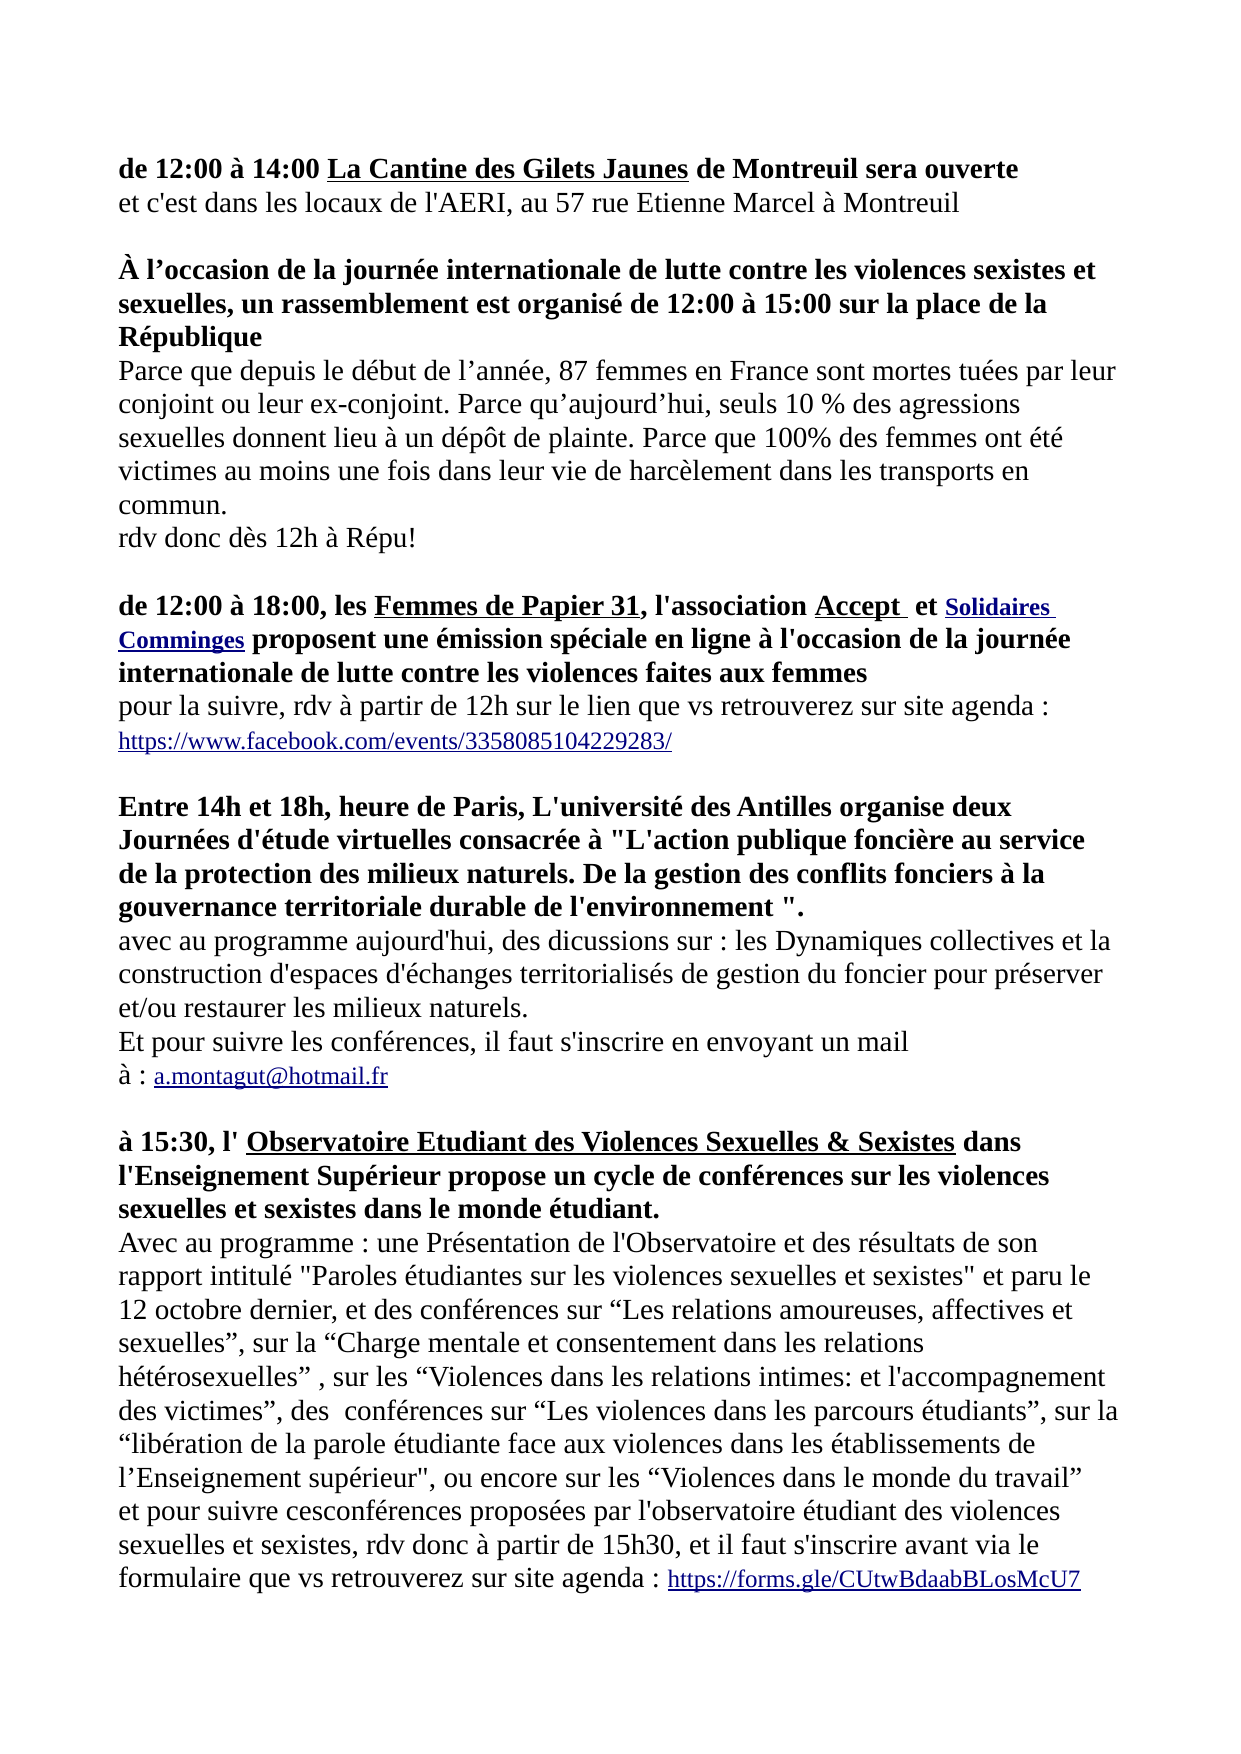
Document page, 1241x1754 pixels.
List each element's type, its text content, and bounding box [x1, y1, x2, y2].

text À l’occasion de la journée internationale de lutte contre les violences sexistes et sexuelles, un rassemblement est organisé de 12:00 à 15:00 sur la place de la République [118, 252, 1122, 353]
text pour la suivre, rdv à partir de 12h sur le lien que vs retrouverez sur site agenda : https://www.facebook.com/events/3358085104229283/ [118, 688, 1122, 755]
text Parce que depuis le début de l’année, 87 femmes en France sont mortes tuées par leur conjoint ou leur ex-conjoint. Parce qu’aujourd’hui, seuls 10 % des agressions sexuelles donnent lieu à un dépôt de plainte. Parce que 100% des femmes ont été victimes au moins une fois dans leur vie de harcèlement dans les transports en commun. [118, 353, 1122, 521]
text à 15:30, l' Observatoire Etudiant des Violences Sexuelles & Sexistes dans l'Enseignement Supérieur propose un cycle de conférences sur les violences sexuelles et sexistes dans le monde étudiant. [118, 1124, 1122, 1225]
text de 12:00 à 14:00 La Cantine des Gilets Jaunes de Montreuil sera ouverte [118, 152, 1122, 185]
text et c'est dans les locaux de l'AERI, au 57 rue Etienne Marcel à Montreuil [118, 185, 1122, 219]
text avec au programme aujourd'hui, des dicussions sur : les Dynamiques collectives et la construction d'espaces d'échanges territorialisés de gestion du foncier pour préserver et/ou restaurer les milieux naturels. [118, 923, 1122, 1024]
text rdv donc dès 12h à Répu! [118, 521, 1122, 554]
text Avec au programme : une Présentation de l'Observatoire et des résultats de son rapport intitulé "Paroles étudiantes sur les violences sexuelles et sexistes" et paru le 12 octobre dernier, et des conférences sur “Les relations amoureuses, affectives et sexuelles”, sur la “Charge mentale et consentement dans les relations hétérosexuelles” , sur les “Violences dans les relations intimes: et l'accompagnement des victimes”, des conférences sur “Les violences dans les parcours étudiants”, sur la “libération de la parole étudiante face aux violences dans les établissements de l’Enseignement supérieur", ou encore sur les “Violences dans le monde du travail” [118, 1225, 1122, 1493]
text Entre 14h et 18h, heure de Paris, L'université des Antilles organise deux Journées d'étude virtuelles consacrée à "L'action publique foncière au service de la protection des milieux naturels. De la gestion des conflits fonciers à la gouvernance territoriale durable de l'environnement ". [118, 789, 1122, 923]
text et pour suivre cesconférences proposées par l'observatoire étudiant des violences sexuelles et sexistes, rdv donc à partir de 15h30, et il faut s'inscrire avant via le formulaire que vs retrouverez sur site agenda : https://forms.gle/CUtwBdaabBLosMcU7 [118, 1493, 1122, 1594]
text Et pour suivre les conférences, il faut s'inscrire en envoyant un mail à : a.montagut@hotmail.fr [118, 1024, 1122, 1091]
text de 12:00 à 18:00, les Femmes de Papier 31, l'association Accept et Solidaires Comminges proposent une émission spéciale en ligne à l'occasion de la journée internationale de lutte contre les violences faites aux femmes [118, 588, 1122, 688]
